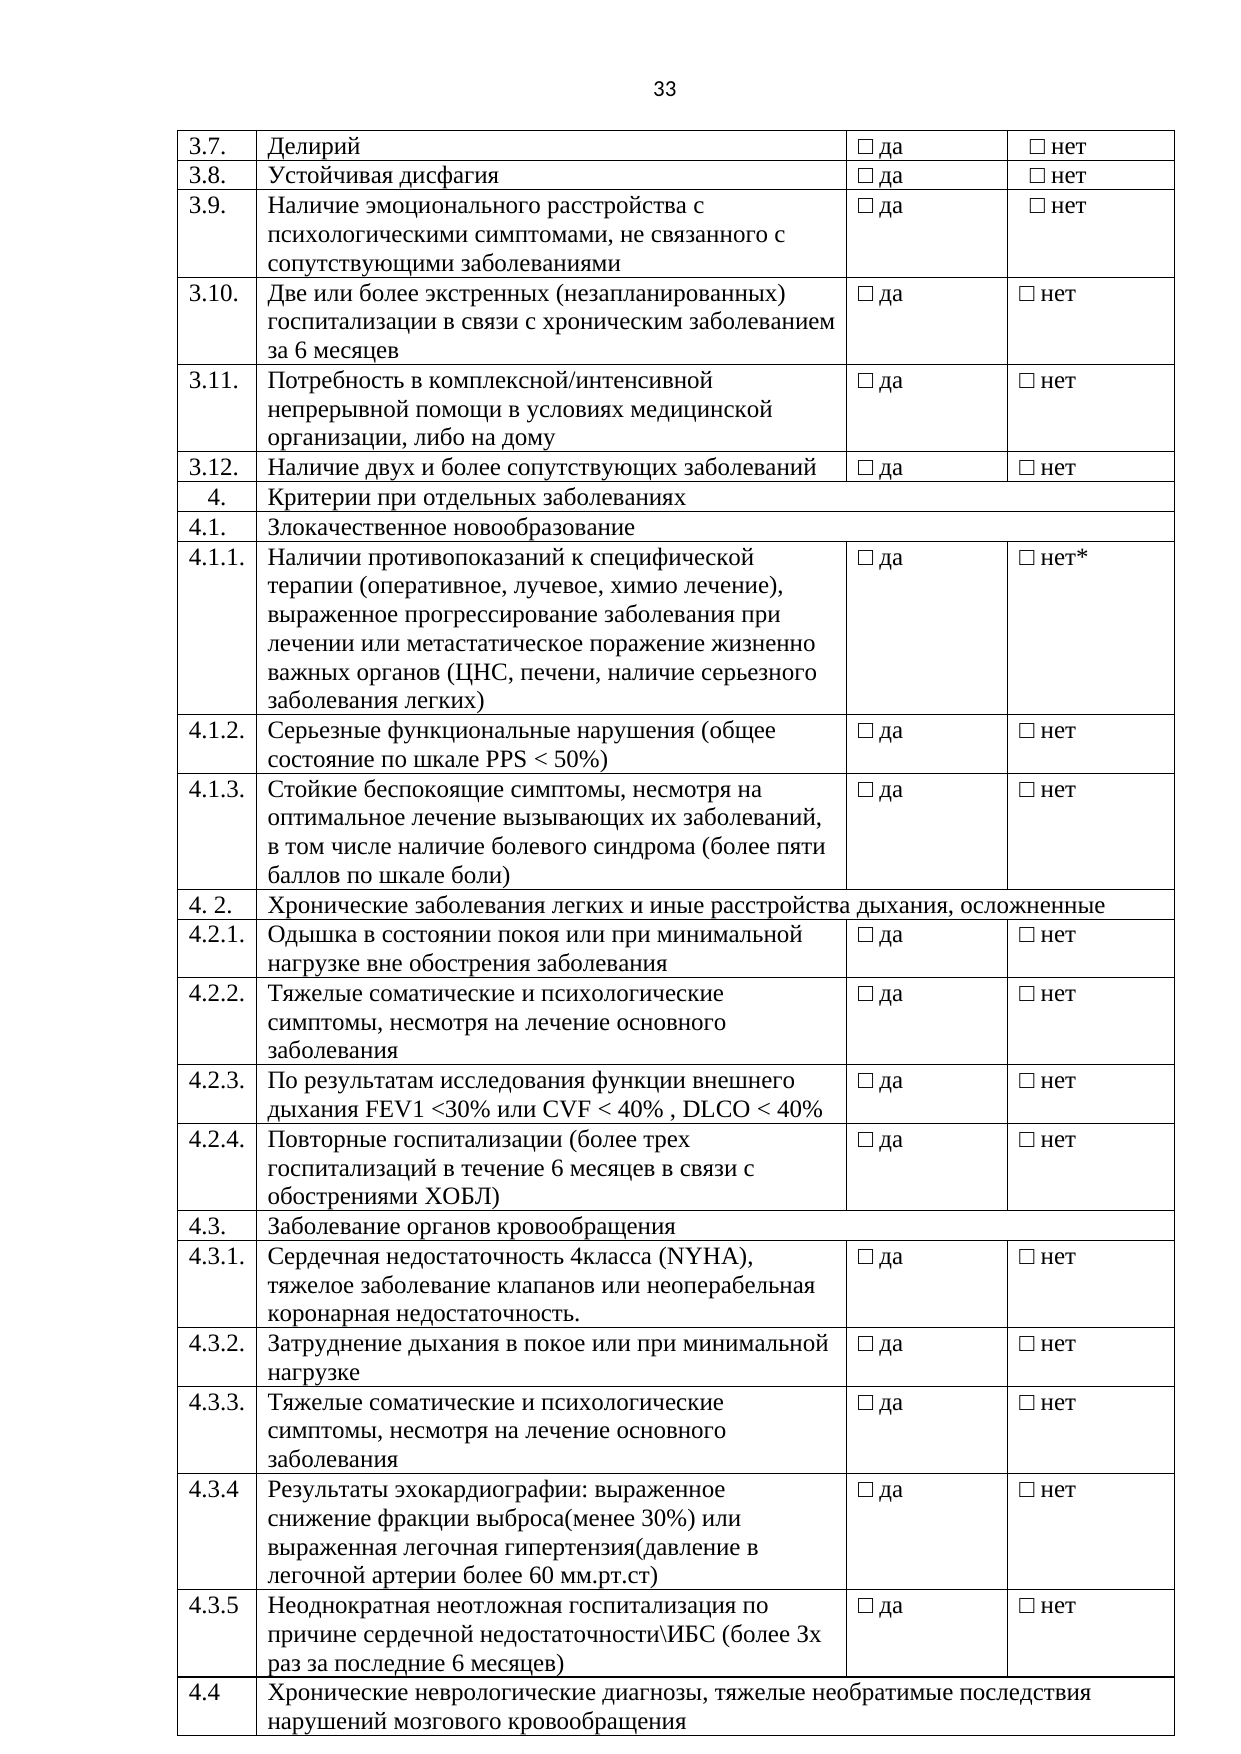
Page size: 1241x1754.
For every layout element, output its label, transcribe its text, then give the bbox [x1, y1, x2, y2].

table_cell □ нет [1008, 1387, 1174, 1473]
table_cell □ нет [1008, 1328, 1174, 1386]
table_cell Наличие эмоционального расстройства с психологическими симптомами, не связанного с сопутствующими заболеваниями [257, 190, 846, 277]
table_cell Серьезные функциональные нарушения (общее состояние по шкале PPS < 50%) [257, 715, 846, 773]
table_cell □ да [847, 978, 1007, 1064]
table_cell □ да [847, 1328, 1007, 1386]
table_cell □ нет [1008, 978, 1174, 1064]
table_cell □ нет [1008, 1590, 1174, 1676]
table_cell □ да [847, 1124, 1007, 1210]
table_cell 4.3.4 [178, 1474, 256, 1589]
table_cell Делирий [257, 131, 846, 159]
table_cell □ нет [1008, 131, 1174, 159]
table_cell □ нет [1008, 1241, 1174, 1327]
table_cell 3.7. [178, 131, 256, 159]
table_cell 4. [178, 482, 256, 511]
table_cell 4.2.4. [178, 1124, 256, 1210]
table_cell □ нет [1008, 774, 1174, 889]
table_cell Повторные госпитализации (более трех госпитализаций в течение 6 месяцев в связи с обострениями ХОБЛ) [257, 1124, 846, 1210]
table_cell □ нет [1008, 190, 1174, 277]
table_cell 3.9. [178, 190, 256, 277]
table_cell □ да [847, 715, 1007, 773]
table_cell 4.3.5 [178, 1590, 256, 1676]
table_cell □ да [847, 1590, 1007, 1676]
table_cell □ да [847, 1241, 1007, 1327]
table_cell Одышка в состоянии покоя или при минимальной нагрузке вне обострения заболевания [257, 920, 846, 977]
table_cell Стойкие беспокоящие симптомы, несмотря на оптимальное лечение вызывающих их заболеваний, в том числе наличие болевого синдрома (более пяти баллов по шкале боли) [257, 774, 846, 889]
table_cell 4.3.3. [178, 1387, 256, 1473]
table_cell □ да [847, 542, 1007, 714]
table_cell □ да [847, 161, 1007, 189]
table_cell 4. 2. [178, 890, 256, 918]
table_cell □ да [847, 190, 1007, 277]
table_cell 4.1. [178, 512, 256, 541]
table_cell 3.11. [178, 365, 256, 451]
table_cell 4.3.2. [178, 1328, 256, 1386]
table_cell □ нет [1008, 920, 1174, 977]
table_cell □ да [847, 131, 1007, 159]
table_cell 4.3.1. [178, 1241, 256, 1327]
table_cell Тяжелые соматические и психологические симптомы, несмотря на лечение основного заболевания [257, 1387, 846, 1473]
table_cell □ да [847, 452, 1007, 481]
table_cell □ да [847, 920, 1007, 977]
table_cell □ да [847, 774, 1007, 889]
table_cell Хронические заболевания легких и иные расстройства дыхания, осложненные [257, 890, 1174, 918]
table_cell 3.10. [178, 278, 256, 364]
table_cell Устойчивая дисфагия [257, 161, 846, 189]
table_cell Потребность в комплексной/интенсивной непрерывной помощи в условиях медицинской организации, либо на дому [257, 365, 846, 451]
table_cell Сердечная недостаточность 4класса (NYHA), тяжелое заболевание клапанов или неоперабельная коронарная недостаточность. [257, 1241, 846, 1327]
table_cell Две или более экстренных (незапланированных) госпитализации в связи с хроническим заболеванием за 6 месяцев [257, 278, 846, 364]
table_cell Злокачественное новообразование [257, 512, 1174, 541]
table_cell Тяжелые соматические и психологические симптомы, несмотря на лечение основного заболевания [257, 978, 846, 1064]
table_cell Наличие двух и более сопутствующих заболеваний [257, 452, 846, 481]
table_cell Затруднение дыхания в покое или при минимальной нагрузке [257, 1328, 846, 1386]
table_cell 4.4 [178, 1678, 256, 1735]
table_cell □ нет [1008, 452, 1174, 481]
table_cell Критерии при отдельных заболеваниях [257, 482, 1174, 511]
table_cell 4.1.1. [178, 542, 256, 714]
table_cell 4.1.2. [178, 715, 256, 773]
table_cell □ да [847, 1065, 1007, 1123]
table_cell Результаты эхокардиографии: выраженное снижение фракции выброса(менее 30%) или выраженная легочная гипертензия(давление в легочной артерии более 60 мм.рт.ст) [257, 1474, 846, 1589]
table_cell □ нет [1008, 1065, 1174, 1123]
table_cell Заболевание органов кровообращения [257, 1211, 1174, 1240]
table_cell 4.1.3. [178, 774, 256, 889]
table_cell 3.8. [178, 161, 256, 189]
table_cell □ нет [1008, 278, 1174, 364]
table_cell Неоднократная неотложная госпитализация по причине сердечной недостаточности\ИБС (более Зх раз за последние 6 месяцев) [257, 1590, 846, 1676]
table_cell □ да [847, 1387, 1007, 1473]
table_cell 4.3. [178, 1211, 256, 1240]
table_cell □ да [847, 365, 1007, 451]
table_cell □ нет [1008, 1124, 1174, 1210]
table_cell □ нет [1008, 365, 1174, 451]
table_cell □ нет [1008, 1474, 1174, 1589]
table_cell 4.2.1. [178, 920, 256, 977]
table_cell Наличии противопоказаний к специфической терапии (оперативное, лучевое, химио лечение), выраженное прогрессирование заболевания при лечении или метастатическое поражение жизненно важных органов (ЦНС, печени, наличие серьезного заболевания легких) [257, 542, 846, 714]
table_cell 3.12. [178, 452, 256, 481]
table_cell □ нет* [1008, 542, 1174, 714]
table_cell □ да [847, 1474, 1007, 1589]
table_cell Хронические неврологические диагнозы, тяжелые необратимые последствия нарушений мозгового кровообращения [257, 1678, 1174, 1735]
table_cell 4.2.2. [178, 978, 256, 1064]
table_cell □ да [847, 278, 1007, 364]
table_cell 4.2.3. [178, 1065, 256, 1123]
table_cell По результатам исследования функции внешнего дыхания FEV1 <30% или CVF < 40% , DLCO < 40% [257, 1065, 846, 1123]
table_cell □ нет [1008, 715, 1174, 773]
table_cell □ нет [1008, 161, 1174, 189]
